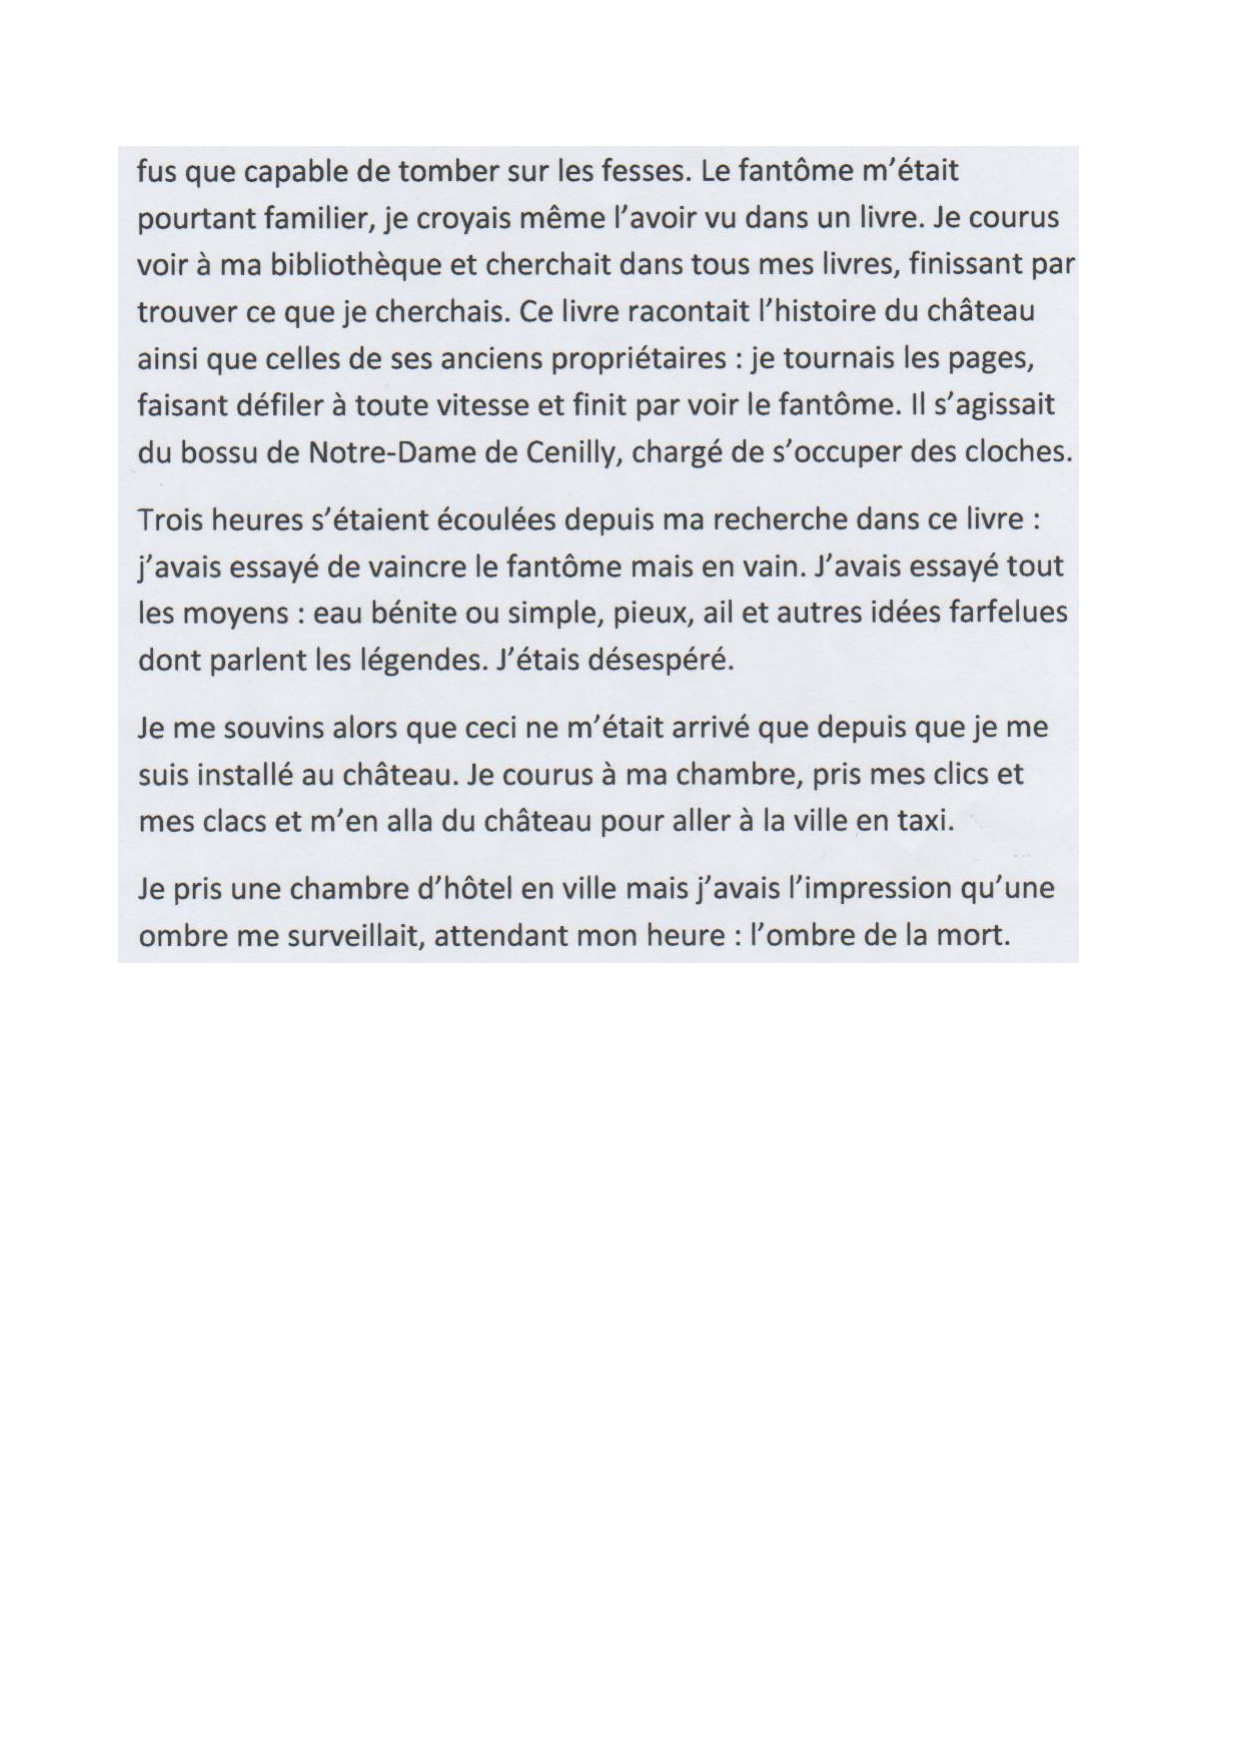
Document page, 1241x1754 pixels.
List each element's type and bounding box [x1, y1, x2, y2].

picture [118, 146, 1079, 963]
